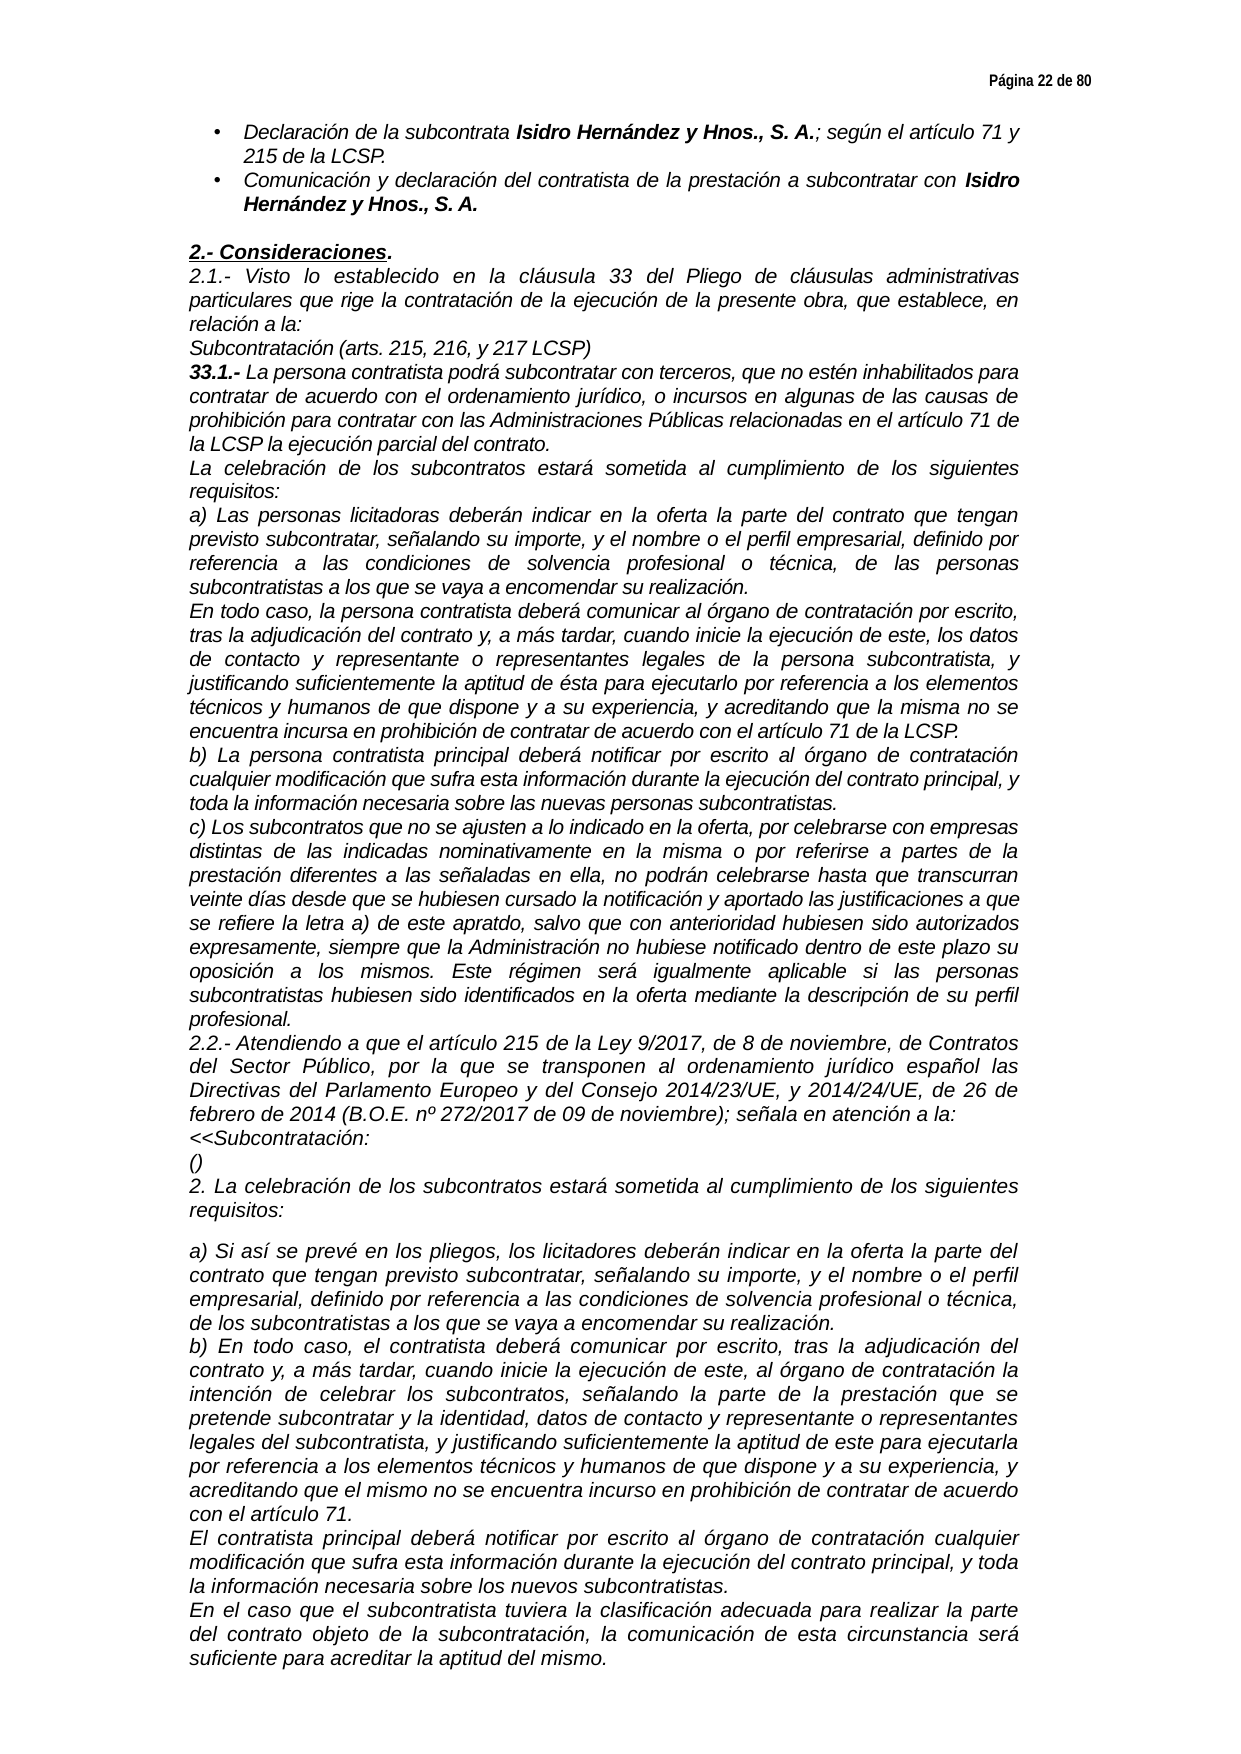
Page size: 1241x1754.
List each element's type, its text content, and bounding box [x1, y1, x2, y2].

text a) Las personas licitadoras deberán indicar en la oferta la parte del contrato que tengan previsto subcontratar, señalando su importe, y el nombre o el perfil empresarial, definido por referencia a las condiciones de solvencia profesional o técnica, de las personas subcontratistas a los que se vaya a encomendar su realización. [189, 503, 1022, 599]
text Subcontratación (arts. 215, 216, y 217 LCSP) [189, 336, 1022, 359]
text <<Subcontratación: [189, 1126, 1022, 1150]
text 33.1.- La persona contratista podrá subcontratar con terceros, que no estén inhabilitados para contratar de acuerdo con el ordenamiento jurídico, o incursos en algunas de las causas de prohibición para contratar con las Administraciones Públicas relacionadas en el artículo 71 de la LCSP la ejecución parcial del contrato. [189, 359, 1022, 455]
text c) Los subcontratos que no se ajusten a lo indicado en la oferta, por celebrarse con empresas distintas de las indicadas nominativamente en la misma o por referirse a partes de la prestación diferentes a las señaladas en ella, no podrán celebrarse hasta que transcurran veinte días desde que se hubiesen cursado la notificación y aportado las justificaciones a que se refiere la letra a) de este apratdo, salvo que con anterioridad hubiesen sido autorizados expresamente, siempre que la Administración no hubiese notificado dentro de este plazo su oposición a los mismos. Este régimen será igualmente aplicable si las personas subcontratistas hubiesen sido identificados en la oferta mediante la descripción de su perfil profesional. [189, 815, 1022, 1030]
list Comunicación y declaración del contratista de la prestación a subcontratar con Isidro Hernández y Hnos., S. A. [214, 168, 1022, 216]
text 2.2.- Atendiendo a que el artículo 215 de la Ley 9/2017, de 8 de noviembre, de Contratos del Sector Público, por la que se transponen al ordenamiento jurídico español las Directivas del Parlamento Europeo y del Consejo 2014/23/UE, y 2014/24/UE, de 26 de febrero de 2014 (B.O.E. nº 272/2017 de 09 de noviembre); señala en atención a la: [189, 1030, 1022, 1126]
text 2.- Consideraciones. [189, 240, 1022, 264]
text a) Si así se prevé en los pliegos, los licitadores deberán indicar en la oferta la parte del contrato que tengan previsto subcontratar, señalando su importe, y el nombre o el perfil empresarial, definido por referencia a las condiciones de solvencia profesional o técnica, de los subcontratistas a los que se vaya a encomendar su realización. [189, 1238, 1022, 1334]
text b) En todo caso, el contratista deberá comunicar por escrito, tras la adjudicación del contrato y, a más tardar, cuando inicie la ejecución de este, al órgano de contratación la intención de celebrar los subcontratos, señalando la parte de la prestación que se pretende subcontratar y la identidad, datos de contacto y representante o representantes legales del subcontratista, y justificando suficientemente la aptitud de este para ejecutarla por referencia a los elementos técnicos y humanos de que dispone y a su experiencia, y acreditando que el mismo no se encuentra incurso en prohibición de contratar de acuerdo con el artículo 71. [189, 1334, 1022, 1526]
text () [189, 1150, 1022, 1174]
text b) La persona contratista principal deberá notificar por escrito al órgano de contratación cualquier modificación que sufra esta información durante la ejecución del contrato principal, y toda la información necesaria sobre las nuevas personas subcontratistas. [189, 743, 1022, 815]
text 2.1.- Visto lo establecido en la cláusula 33 del Pliego de cláusulas administrativas particulares que rige la contratación de la ejecución de la presente obra, que establece, en relación a la: [189, 264, 1022, 336]
text En el caso que el subcontratista tuviera la clasificación adecuada para realizar la parte del contrato objeto de la subcontratación, la comunicación de esta circunstancia será suficiente para acreditar la aptitud del mismo. [189, 1598, 1022, 1670]
list Declaración de la subcontrata Isidro Hernández y Hnos., S. A.; según el artículo 71 y 215 de la LCSP. [214, 120, 1022, 168]
text En todo caso, la persona contratista deberá comunicar al órgano de contratación por escrito, tras la adjudicación del contrato y, a más tardar, cuando inicie la ejecución de este, los datos de contacto y representante o representantes legales de la persona subcontratista, y justificando suficientemente la aptitud de ésta para ejecutarlo por referencia a los elementos técnicos y humanos de que dispone y a su experiencia, y acreditando que la misma no se encuentra incursa en prohibición de contratar de acuerdo con el artículo 71 de la LCSP. [189, 599, 1022, 743]
text El contratista principal deberá notificar por escrito al órgano de contratación cualquier modificación que sufra esta información durante la ejecución del contrato principal, y toda la información necesaria sobre los nuevos subcontratistas. [189, 1526, 1022, 1598]
text 2. La celebración de los subcontratos estará sometida al cumplimiento de los siguientes requisitos: [189, 1174, 1022, 1222]
text La celebración de los subcontratos estará sometida al cumplimiento de los siguientes requisitos: [189, 455, 1022, 503]
